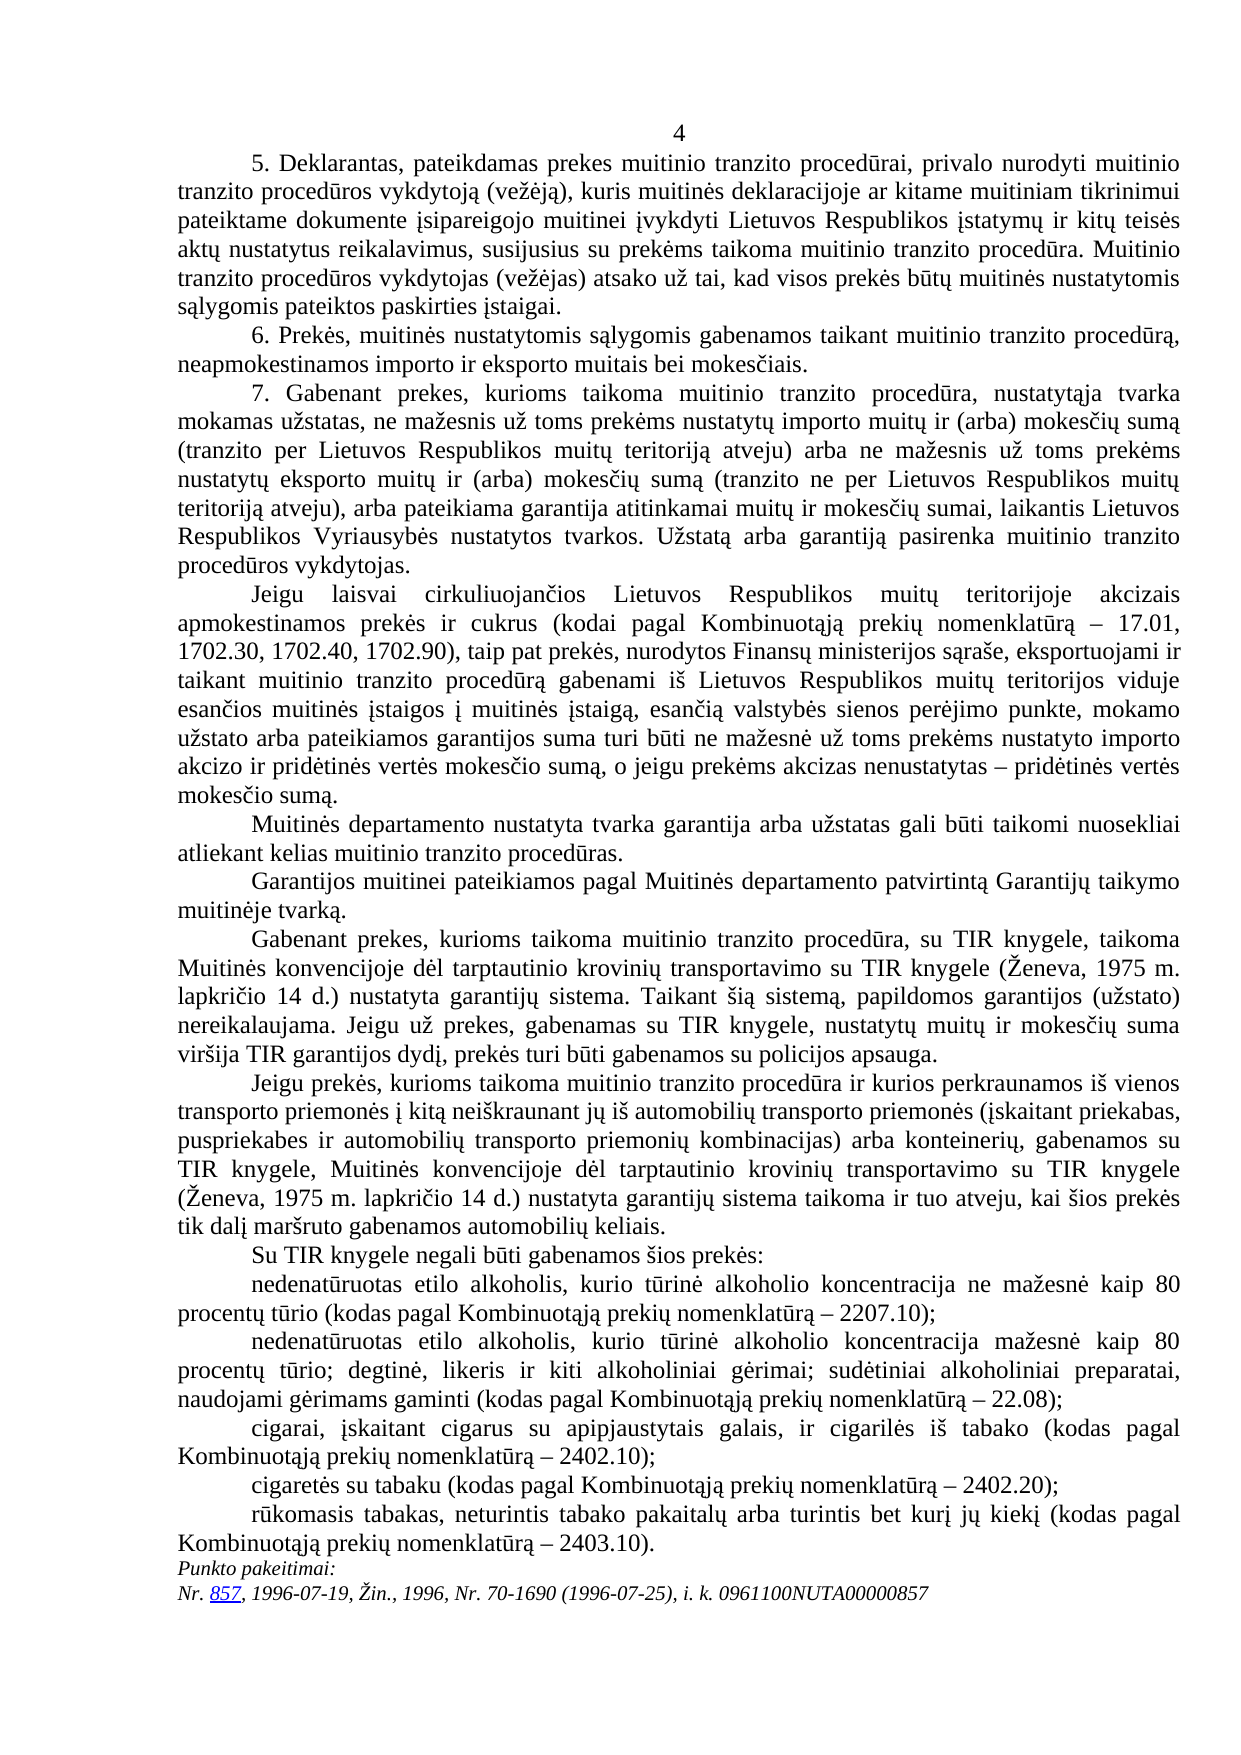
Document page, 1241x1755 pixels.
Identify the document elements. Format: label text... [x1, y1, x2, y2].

text cigaretės su tabaku (kodas pagal Kombinuotąją prekių nomenklatūrą – 2402.20); [177, 1470, 1181, 1499]
text Muitinės departamento nustatyta tvarka garantija arba užstatas gali būti taikomi nuosekliai atliekant kelias muitinio tranzito procedūras. [177, 809, 1181, 866]
text 6. Prekės, muitinės nustatytomis sąlygomis gabenamos taikant muitinio tranzito procedūrą, neapmokestinamos importo ir eksporto muitais bei mokesčiais. [177, 320, 1181, 378]
text rūkomasis tabakas, neturintis tabako pakaitalų arba turintis bet kurį jų kiekį (kodas pagal Kombinuotąją prekių nomenklatūrą – 2403.10). [177, 1499, 1181, 1556]
text cigarai, įskaitant cigarus su apipjaustytais galais, ir cigarilės iš tabako (kodas pagal Kombinuotąją prekių nomenklatūrą – 2402.10); [177, 1413, 1181, 1470]
text Jeigu prekės, kurioms taikoma muitinio tranzito procedūra ir kurios perkraunamos iš vienos transporto priemonės į kitą neiškraunant jų iš automobilių transporto priemonės (įskaitant priekabas, puspriekabes ir automobilių transporto priemonių kombinacijas) arba konteinerių, gabenamos su TIR knygele, Muitinės konvencijoje dėl tarptautinio krovinių transportavimo su TIR knygele (Ženeva, 1975 m. lapkričio 14 d.) nustatyta garantijų sistema taikoma ir tuo atveju, kai šios prekės tik dalį maršruto gabenamos automobilių keliais. [177, 1068, 1181, 1240]
text 7. Gabenant prekes, kurioms taikoma muitinio tranzito procedūra, nustatytąja tvarka mokamas užstatas, ne mažesnis už toms prekėms nustatytų importo muitų ir (arba) mokesčių sumą (tranzito per Lietuvos Respublikos muitų teritoriją atveju) arba ne mažesnis už toms prekėms nustatytų eksporto muitų ir (arba) mokesčių sumą (tranzito ne per Lietuvos Respublikos muitų teritoriją atveju), arba pateikiama garantija atitinkamai muitų ir mokesčių sumai, laikantis Lietuvos Respublikos Vyriausybės nustatytos tvarkos. Užstatą arba garantiją pasirenka muitinio tranzito procedūros vykdytojas. [177, 378, 1181, 579]
text Su TIR knygele negali būti gabenamos šios prekės: [177, 1240, 1181, 1269]
text Nr. 857, 1996-07-19, Žin., 1996, Nr. 70-1690 (1996-07-25), i. k. 0961100NUTA00000857 [177, 1580, 1181, 1604]
text nedenatūruotas etilo alkoholis, kurio tūrinė alkoholio koncentracija ne mažesnė kaip 80 procentų tūrio (kodas pagal Kombinuotąją prekių nomenklatūrą – 2207.10); [177, 1269, 1181, 1326]
text Jeigu laisvai cirkuliuojančios Lietuvos Respublikos muitų teritorijoje akcizais apmokestinamos prekės ir cukrus (kodai pagal Kombinuotąją prekių nomenklatūrą – 17.01, 1702.30, 1702.40, 1702.90), taip pat prekės, nurodytos Finansų ministerijos sąraše, eksportuojami ir taikant muitinio tranzito procedūrą gabenami iš Lietuvos Respublikos muitų teritorijos viduje esančios muitinės įstaigos į muitinės įstaigą, esančią valstybės sienos perėjimo punkte, mokamo užstato arba pateikiamos garantijos suma turi būti ne mažesnė už toms prekėms nustatyto importo akcizo ir pridėtinės vertės mokesčio sumą, o jeigu prekėms akcizas nenustatytas – pridėtinės vertės mokesčio sumą. [177, 579, 1181, 809]
text Gabenant prekes, kurioms taikoma muitinio tranzito procedūra, su TIR knygele, taikoma Muitinės konvencijoje dėl tarptautinio krovinių transportavimo su TIR knygele (Ženeva, 1975 m. lapkričio 14 d.) nustatyta garantijų sistema. Taikant šią sistemą, papildomos garantijos (užstato) nereikalaujama. Jeigu už prekes, gabenamas su TIR knygele, nustatytų muitų ir mokesčių suma viršija TIR garantijos dydį, prekės turi būti gabenamos su policijos apsauga. [177, 924, 1181, 1068]
text Garantijos muitinei pateikiamos pagal Muitinės departamento patvirtintą Garantijų taikymo muitinėje tvarką. [177, 866, 1181, 924]
text nedenatūruotas etilo alkoholis, kurio tūrinė alkoholio koncentracija mažesnė kaip 80 procentų tūrio; degtinė, likeris ir kiti alkoholiniai gėrimai; sudėtiniai alkoholiniai preparatai, naudojami gėrimams gaminti (kodas pagal Kombinuotąją prekių nomenklatūrą – 22.08); [177, 1326, 1181, 1413]
text Punkto pakeitimai: [177, 1556, 1181, 1580]
text 5. Deklarantas, pateikdamas prekes muitinio tranzito procedūrai, privalo nurodyti muitinio tranzito procedūros vykdytoją (vežėją), kuris muitinės deklaracijoje ar kitame muitiniam tikrinimui pateiktame dokumente įsipareigojo muitinei įvykdyti Lietuvos Respublikos įstatymų ir kitų teisės aktų nustatytus reikalavimus, susijusius su prekėms taikoma muitinio tranzito procedūra. Muitinio tranzito procedūros vykdytojas (vežėjas) atsako už tai, kad visos prekės būtų muitinės nustatytomis sąlygomis pateiktos paskirties įstaigai. [177, 148, 1181, 320]
